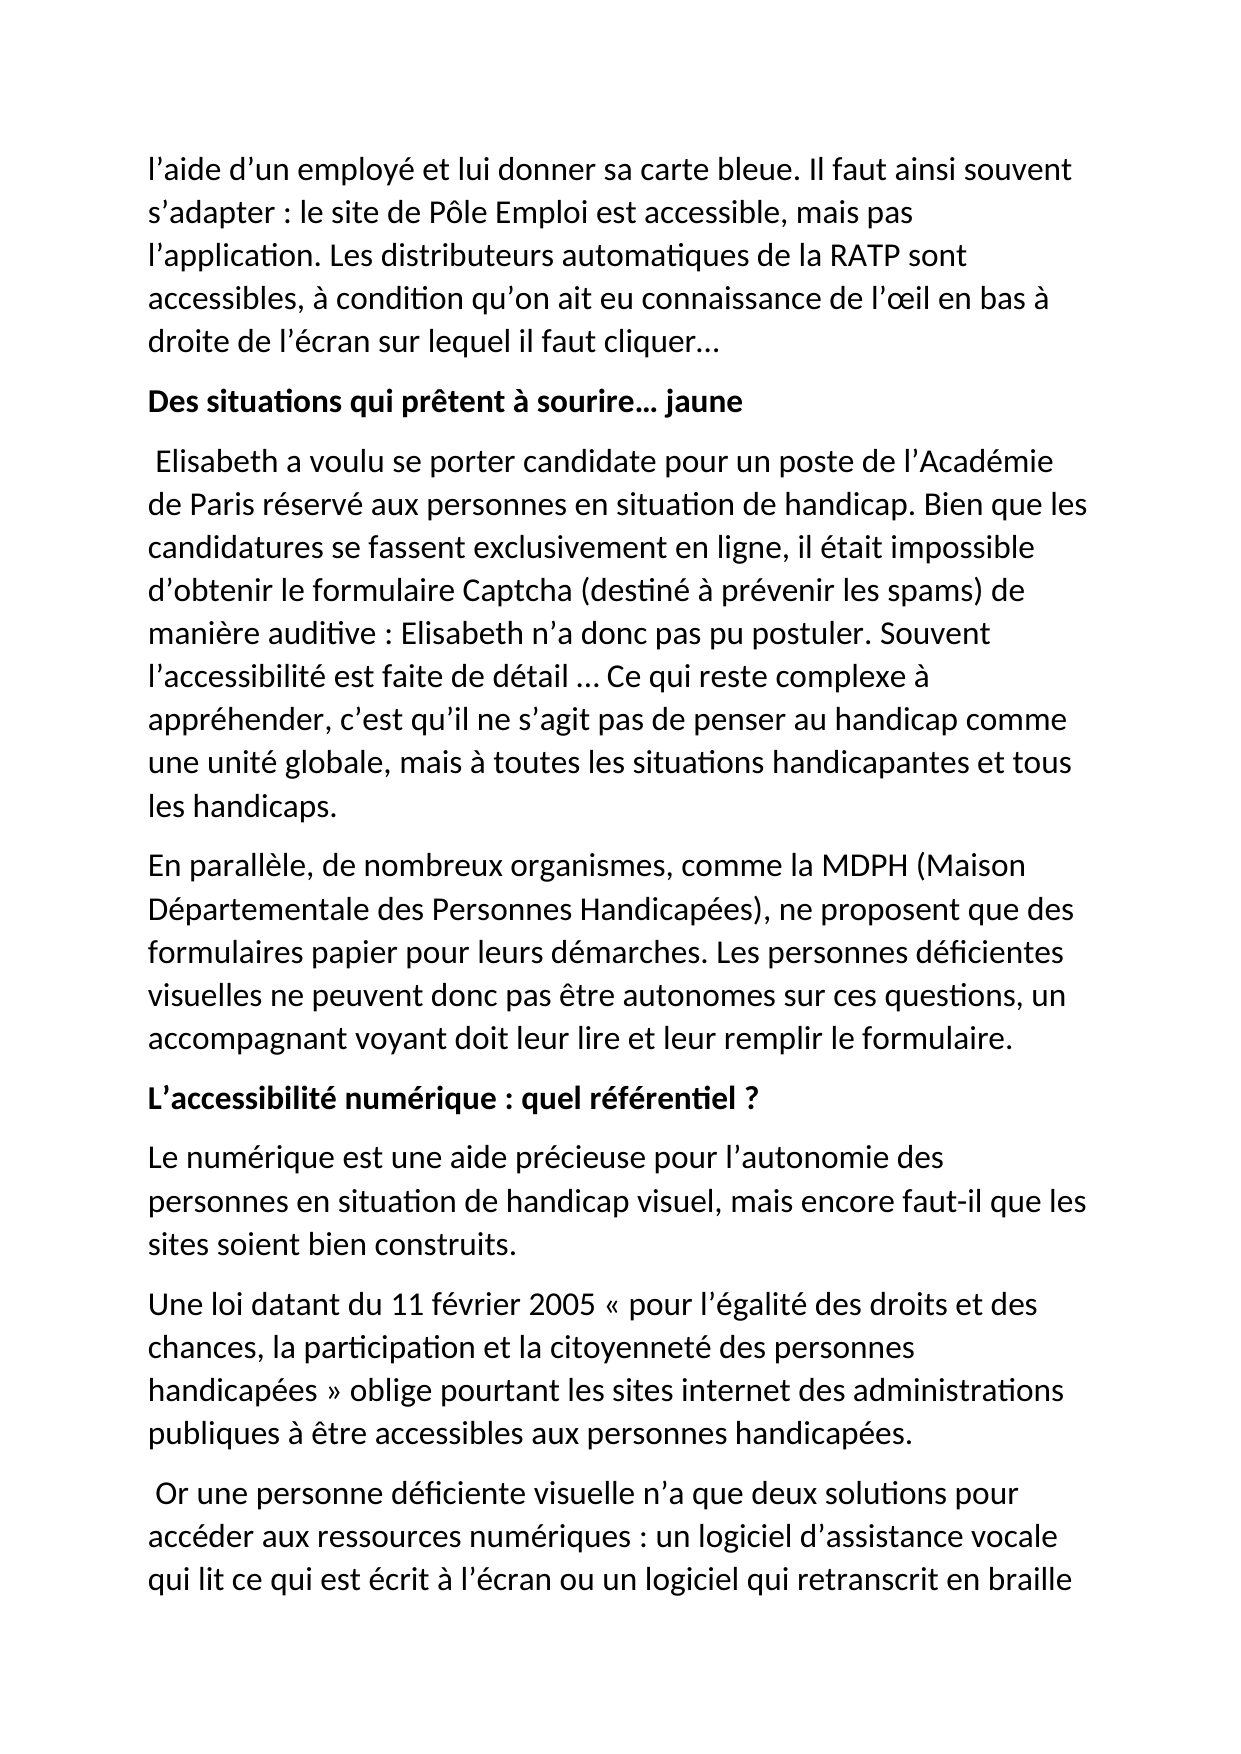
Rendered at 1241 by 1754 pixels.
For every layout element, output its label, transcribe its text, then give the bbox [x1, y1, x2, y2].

text Une loi datant du 11 février 2005 « pour l’égalité des droits et des chances, la participation et la citoyenneté des personnes handicapées » oblige pourtant les sites internet des administrations publiques à être accessibles aux personnes handicapées. [148, 1283, 1093, 1453]
text l’aide d’un employé et lui donner sa carte bleue. Il faut ainsi souvent s’adapter : le site de Pôle Emploi est accessible, mais pas l’application. Les distributeurs automatiques de la RATP sont accessibles, à condition qu’on ait eu connaissance de l’œil en bas à droite de l’écran sur lequel il faut cliquer… [148, 148, 1093, 361]
text Or une personne déficiente visuelle n’a que deux solutions pour accéder aux ressources numériques : un logiciel d’assistance vocale qui lit ce qui est écrit à l’écran ou un logiciel qui retranscrit en braille [148, 1472, 1093, 1599]
text L’accessibilité numérique : quel référentiel ? [148, 1077, 1093, 1117]
text Elisabeth a voulu se porter candidate pour un poste de l’Académie de Paris réservé aux personnes en situation de handicap. Bien que les candidatures se fassent exclusivement en ligne, il était impossible d’obtenir le formulaire Captcha (destiné à prévenir les spams) de manière auditive : Elisabeth n’a donc pas pu postuler. Souvent l’accessibilité est faite de détail … Ce qui reste complexe à appréhender, c’est qu’il ne s’agit pas de penser au handicap comme une unité globale, mais à toutes les situations handicapantes et tous les handicaps. [148, 440, 1093, 825]
text Des situations qui prêtent à sourire… jaune [148, 380, 1093, 421]
text Le numérique est une aide précieuse pour l’autonomie des personnes en situation de handicap visuel, mais encore faut-il que les sites soient bien construits. [148, 1137, 1093, 1263]
text En parallèle, de nombreux organismes, comme la MDPH (Maison Départementale des Personnes Handicapées), ne proposent que des formulaires papier pour leurs démarches. Les personnes déficientes visuelles ne peuvent donc pas être autonomes sur ces questions, un accompagnant voyant doit leur lire et leur remplir le formulaire. [148, 844, 1093, 1058]
